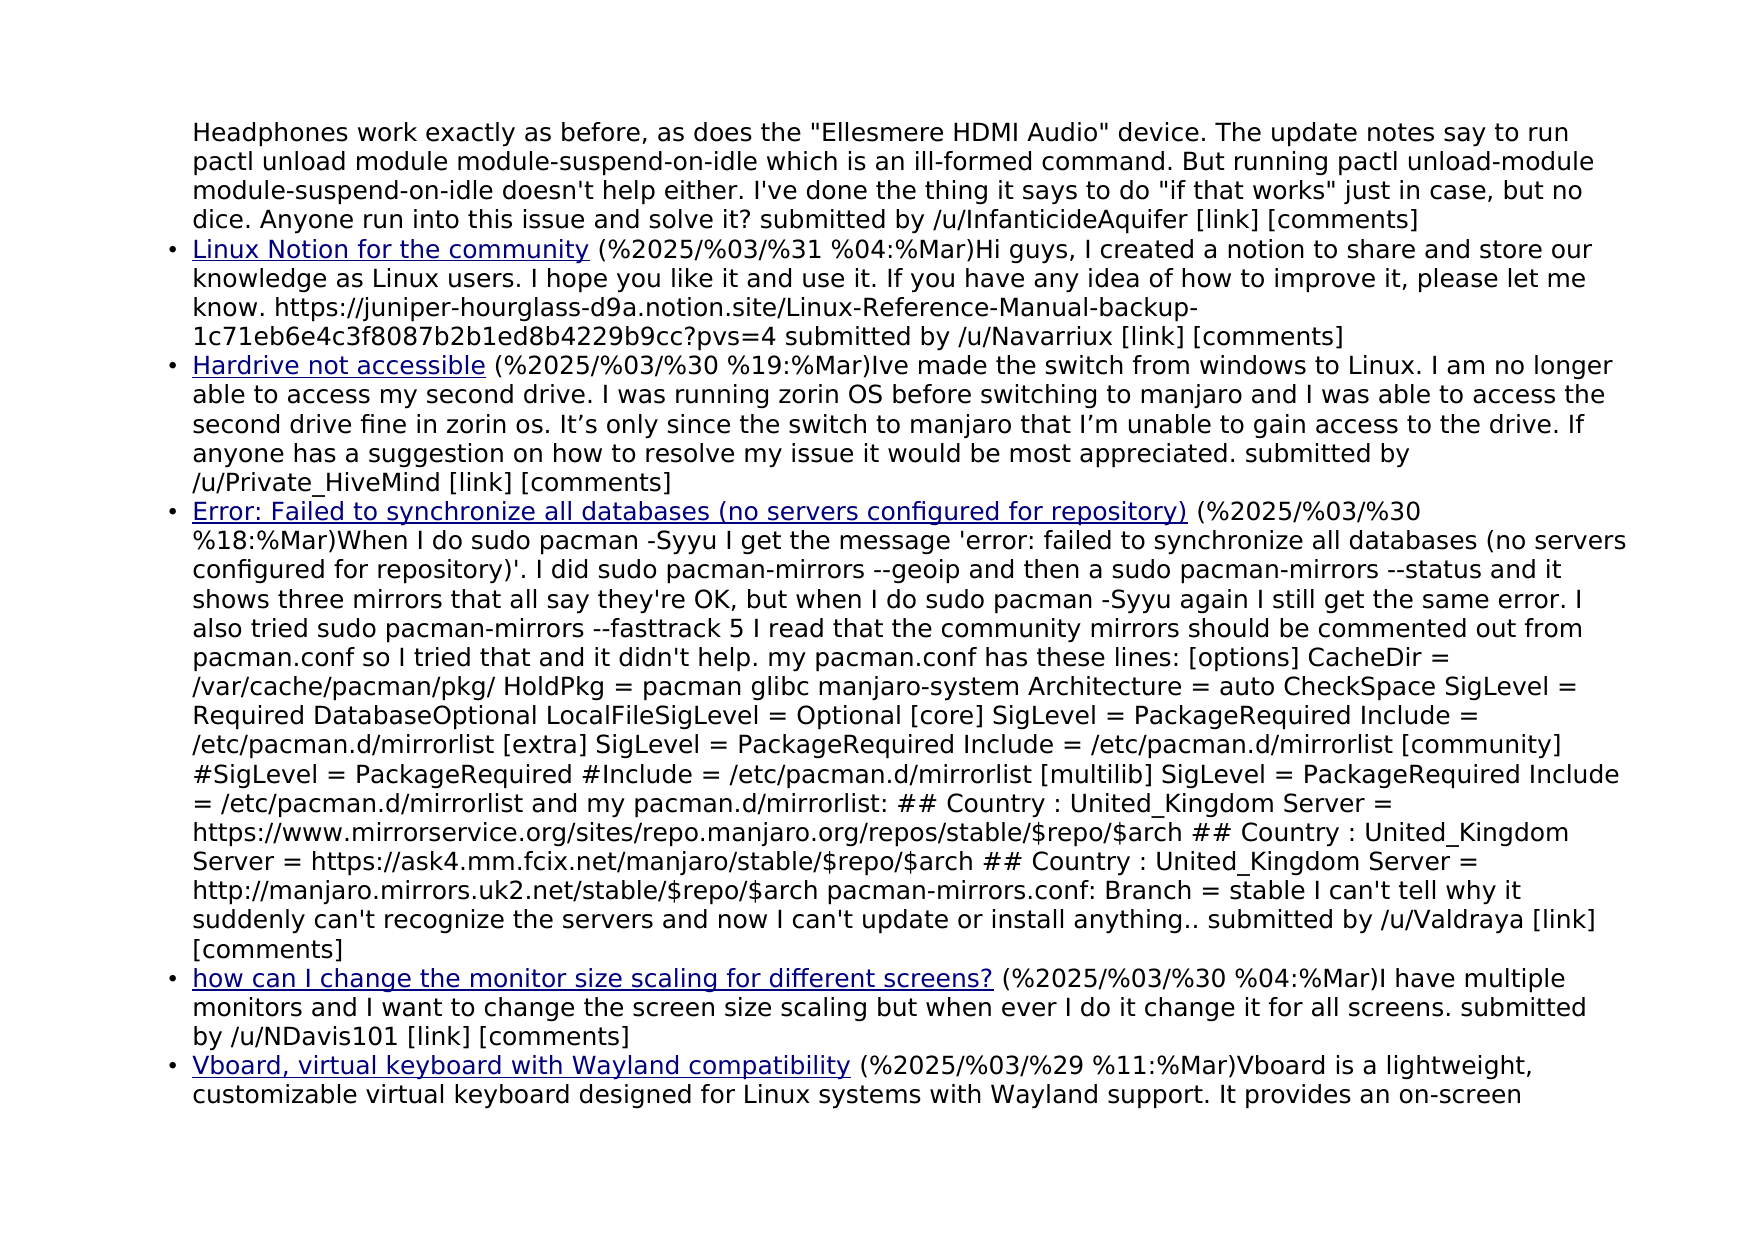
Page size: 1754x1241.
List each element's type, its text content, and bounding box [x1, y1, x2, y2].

list how can I change the monitor size scaling for different screens? (%2025/%03/%30 %04:%Mar)I have multiple monitors and I want to change the screen size scaling but when ever I do it change it for all screens. submitted by /u/NDavis101 [link] [comments] [177, 964, 1636, 1051]
list Vboard, virtual keyboard with Wayland compatibility (%2025/%03/%29 %11:%Mar)Vboard is a lightweight, customizable virtual keyboard designed for Linux systems with Wayland support. It provides an on-screen [177, 1051, 1636, 1110]
list Linux Notion for the community (%2025/%03/%31 %04:%Mar)Hi guys, I created a notion to share and store our knowledge as Linux users. I hope you like it and use it. If you have any idea of how to improve it, please let me know. https://juniper-hourglass-d9a.notion.site/Linux-Reference-Manual-backup-1c71eb6e4c3f8087b2b1ed8b4229b9cc?pvs=4 submitted by /u/Navarriux [link] [comments] [177, 235, 1636, 351]
list Headphones work exactly as before, as does the "Ellesmere HDMI Audio" device. The update notes say to run pactl unload module module-suspend-on-idle which is an ill-formed command. But running pactl unload-module module-suspend-on-idle doesn't help either. I've done the thing it says to do "if that works" just in case, but no dice. Anyone run into this issue and solve it? submitted by /u/InfanticideAquifer [link] [comments] [177, 118, 1636, 235]
list Error: Failed to synchronize all databases (no servers configured for repository) (%2025/%03/%30 %18:%Mar)When I do sudo pacman -Syyu I get the message 'error: failed to synchronize all databases (no servers configured for repository)'. I did sudo pacman-mirrors --geoip and then a sudo pacman-mirrors --status and it shows three mirrors that all say they're OK, but when I do sudo pacman -Syyu again I still get the same error. I also tried sudo pacman-mirrors --fasttrack 5 I read that the community mirrors should be commented out from pacman.conf so I tried that and it didn't help. my pacman.conf has these lines: [options] CacheDir = /var/cache/pacman/pkg/ HoldPkg = pacman glibc manjaro-system Architecture = auto CheckSpace SigLevel = Required DatabaseOptional LocalFileSigLevel = Optional [core] SigLevel = PackageRequired Include = /etc/pacman.d/mirrorlist [extra] SigLevel = PackageRequired Include = /etc/pacman.d/mirrorlist [community] #SigLevel = PackageRequired #Include = /etc/pacman.d/mirrorlist [multilib] SigLevel = PackageRequired Include = /etc/pacman.d/mirrorlist and my pacman.d/mirrorlist: ## Country : United_Kingdom Server = https://www.mirrorservice.org/sites/repo.manjaro.org/repos/stable/$repo/$arch ## Country : United_Kingdom Server = https://ask4.mm.fcix.net/manjaro/stable/$repo/$arch ## Country : United_Kingdom Server = http://manjaro.mirrors.uk2.net/stable/$repo/$arch pacman-mirrors.conf: Branch = stable I can't tell why it suddenly can't recognize the servers and now I can't update or install anything.. submitted by /u/Valdraya [link] [comments] [177, 497, 1636, 964]
list Hardrive not accessible (%2025/%03/%30 %19:%Mar)Ive made the switch from windows to Linux. I am no longer able to access my second drive. I was running zorin OS before switching to manjaro and I was able to access the second drive fine in zorin os. It’s only since the switch to manjaro that I’m unable to gain access to the drive. If anyone has a suggestion on how to resolve my issue it would be most appreciated. submitted by /u/Private_HiveMind [link] [comments] [177, 351, 1636, 497]
